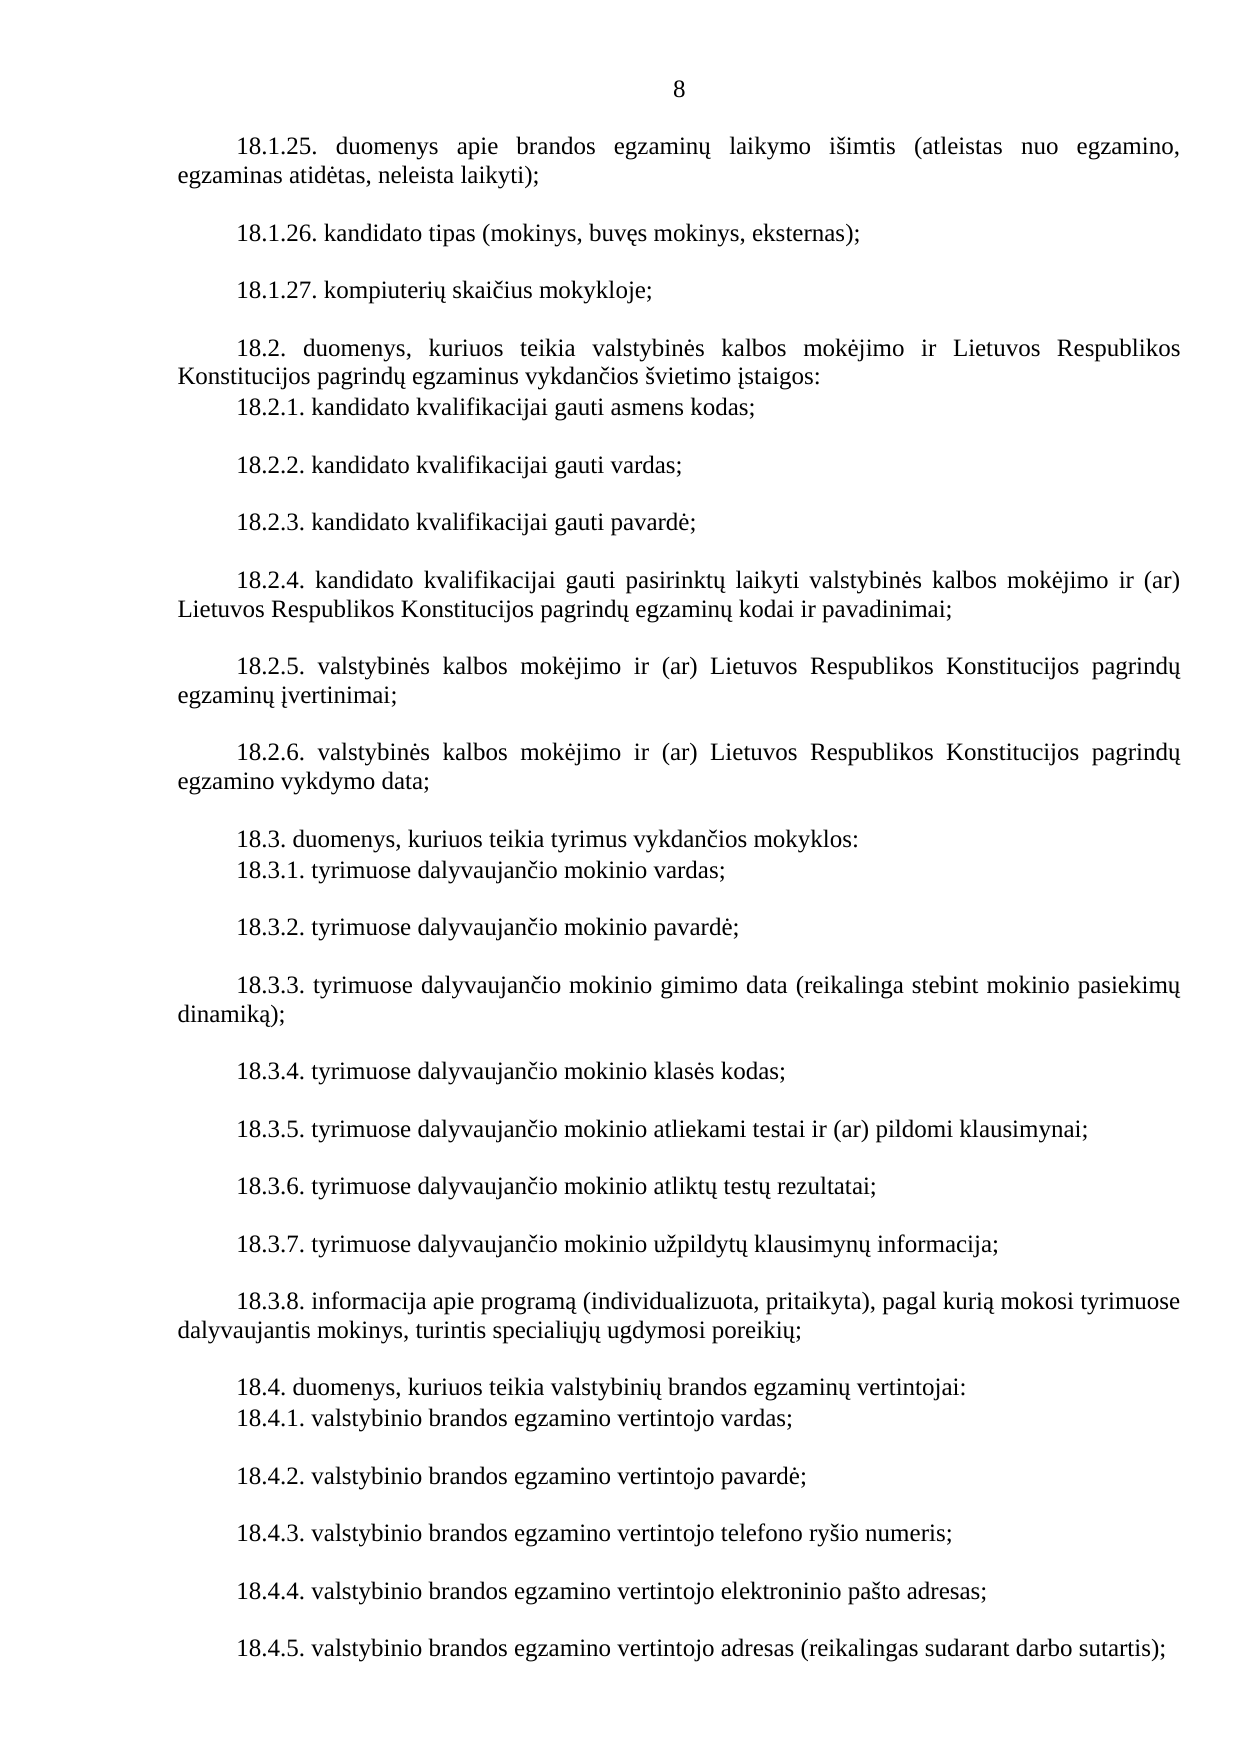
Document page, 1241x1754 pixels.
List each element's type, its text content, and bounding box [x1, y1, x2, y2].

text 18.2.3. kandidato kvalifikacijai gauti pavardė; [177, 507, 1181, 536]
text 18.2.6. valstybinės kalbos mokėjimo ir (ar) Lietuvos Respublikos Konstitucijos pagrindų egzamino vykdymo data; [177, 737, 1181, 795]
text 18.3.3. tyrimuose dalyvaujančio mokinio gimimo data (reikalinga stebint mokinio pasiekimų dinamiką); [177, 970, 1181, 1027]
text 18.3.2. tyrimuose dalyvaujančio mokinio pavardė; [177, 912, 1181, 941]
text 18.4. duomenys, kuriuos teikia valstybinių brandos egzaminų vertintojai: [177, 1372, 1181, 1401]
text 18.3.7. tyrimuose dalyvaujančio mokinio užpildytų klausimynų informacija; [177, 1229, 1181, 1257]
text 18.2.5. valstybinės kalbos mokėjimo ir (ar) Lietuvos Respublikos Konstitucijos pagrindų egzaminų įvertinimai; [177, 651, 1181, 709]
text 18.4.2. valstybinio brandos egzamino vertintojo pavardė; [177, 1461, 1181, 1490]
text 18.1.25. duomenys apie brandos egzaminų laikymo išimtis (atleistas nuo egzamino, egzaminas atidėtas, neleista laikyti); [177, 131, 1181, 189]
text 18.2.1. kandidato kvalifikacijai gauti asmens kodas; [177, 392, 1181, 421]
text 18.2. duomenys, kuriuos teikia valstybinės kalbos mokėjimo ir Lietuvos Respublikos Konstitucijos pagrindų egzaminus vykdančios švietimo įstaigos: [177, 333, 1181, 390]
text 18.3.8. informacija apie programą (individualizuota, pritaikyta), pagal kurią mokosi tyrimuose dalyvaujantis mokinys, turintis specialiųjų ugdymosi poreikių; [177, 1286, 1181, 1344]
text 18.1.26. kandidato tipas (mokinys, buvęs mokinys, eksternas); [177, 218, 1181, 246]
text 18.1.27. kompiuterių skaičius mokykloje; [177, 275, 1181, 304]
text 18.2.4. kandidato kvalifikacijai gauti pasirinktų laikyti valstybinės kalbos mokėjimo ir (ar) Lietuvos Respublikos Konstitucijos pagrindų egzaminų kodai ir pavadinimai; [177, 565, 1181, 622]
text 18.4.1. valstybinio brandos egzamino vertintojo vardas; [177, 1403, 1181, 1432]
text 18.3.4. tyrimuose dalyvaujančio mokinio klasės kodas; [177, 1056, 1181, 1085]
text 18.2.2. kandidato kvalifikacijai gauti vardas; [177, 450, 1181, 479]
text 18.4.4. valstybinio brandos egzamino vertintojo elektroninio pašto adresas; [177, 1576, 1181, 1605]
text 18.3. duomenys, kuriuos teikia tyrimus vykdančios mokyklos: [177, 824, 1181, 852]
text 18.3.6. tyrimuose dalyvaujančio mokinio atliktų testų rezultatai; [177, 1171, 1181, 1200]
text 18.4.5. valstybinio brandos egzamino vertintojo adresas (reikalingas sudarant darbo sutartis); [177, 1633, 1181, 1662]
text 18.3.5. tyrimuose dalyvaujančio mokinio atliekami testai ir (ar) pildomi klausimynai; [177, 1114, 1181, 1142]
text 18.4.3. valstybinio brandos egzamino vertintojo telefono ryšio numeris; [177, 1518, 1181, 1547]
text 18.3.1. tyrimuose dalyvaujančio mokinio vardas; [177, 855, 1181, 884]
